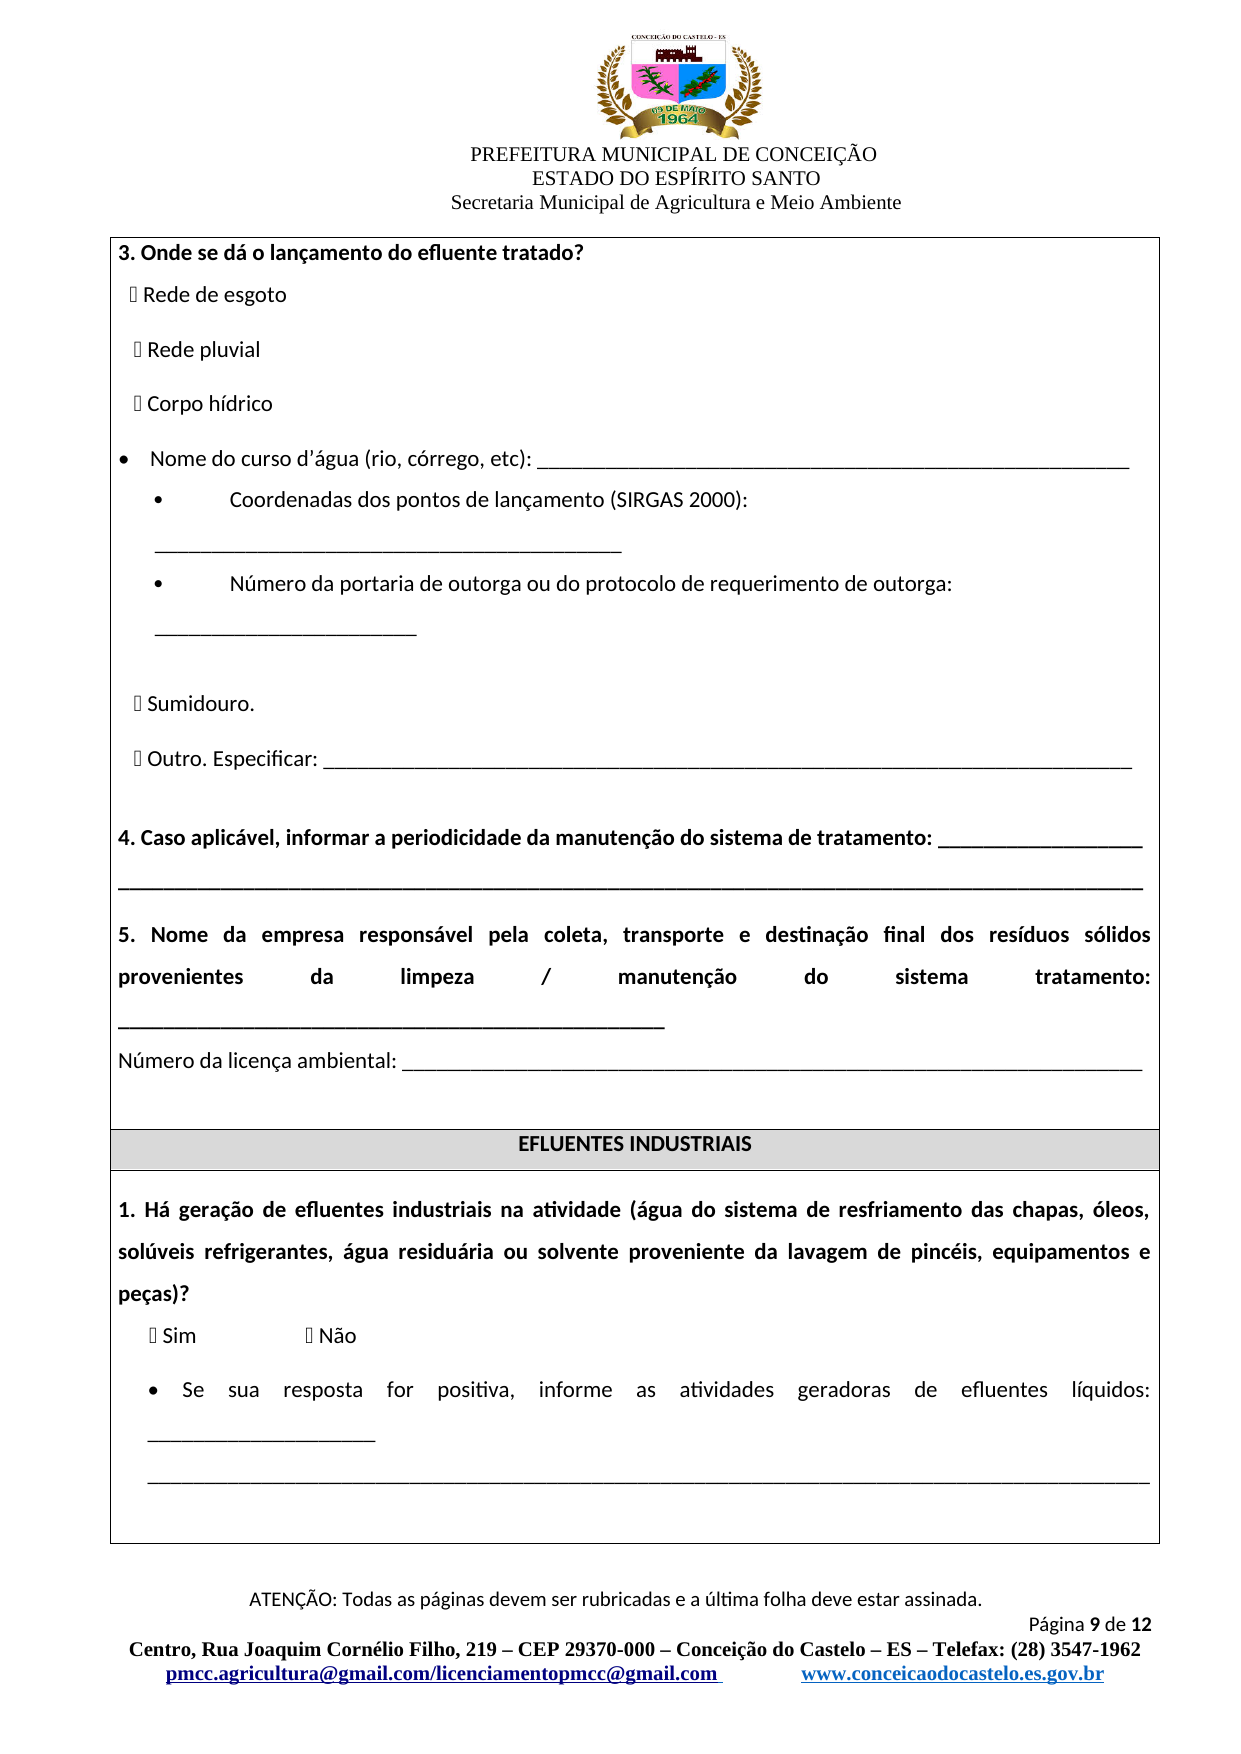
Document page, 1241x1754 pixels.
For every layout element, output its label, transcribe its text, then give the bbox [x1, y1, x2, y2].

table_cell 1. Há geração de efluentes industriais na atividade (água do sistema de resfriamento das chapas, óleos, solúveis refrigerantes, água residuária ou solvente proveniente da lavagem de pincéis, equipamentos e peças)?  Sim  Não • Se sua resposta for positiva, informe as atividades geradoras de efluentes líquidos: ____________________ ________________________________________________________________________________________ [111, 1171, 1159, 1543]
table_cell EFLUENTES INDUSTRIAIS [111, 1130, 1159, 1169]
table_cell 3. Onde se dá o lançamento do efluente tratado?  Rede de esgoto  Rede pluvial  Corpo hídrico • Nome do curso d’água (rio, córrego, etc): ____________________________________________________ Coordenadas dos pontos de lançamento (SIRGAS 2000): _________________________________________ Número da portaria de outorga ou do protocolo de requerimento de outorga: _______________________  Sumidouro.  Outro. Especificar: _______________________________________________________________________ 4. Caso aplicável, informar a periodicidade da manutenção do sistema de tratamento: __________________ __________________________________________________________________________________________ 5. Nome da empresa responsável pela coleta, transporte e destinação final dos resíduos sólidos provenientes da limpeza / manutenção do sistema tratamento: ________________________________________________ Número da licença ambiental: _________________________________________________________________ [111, 238, 1159, 1129]
